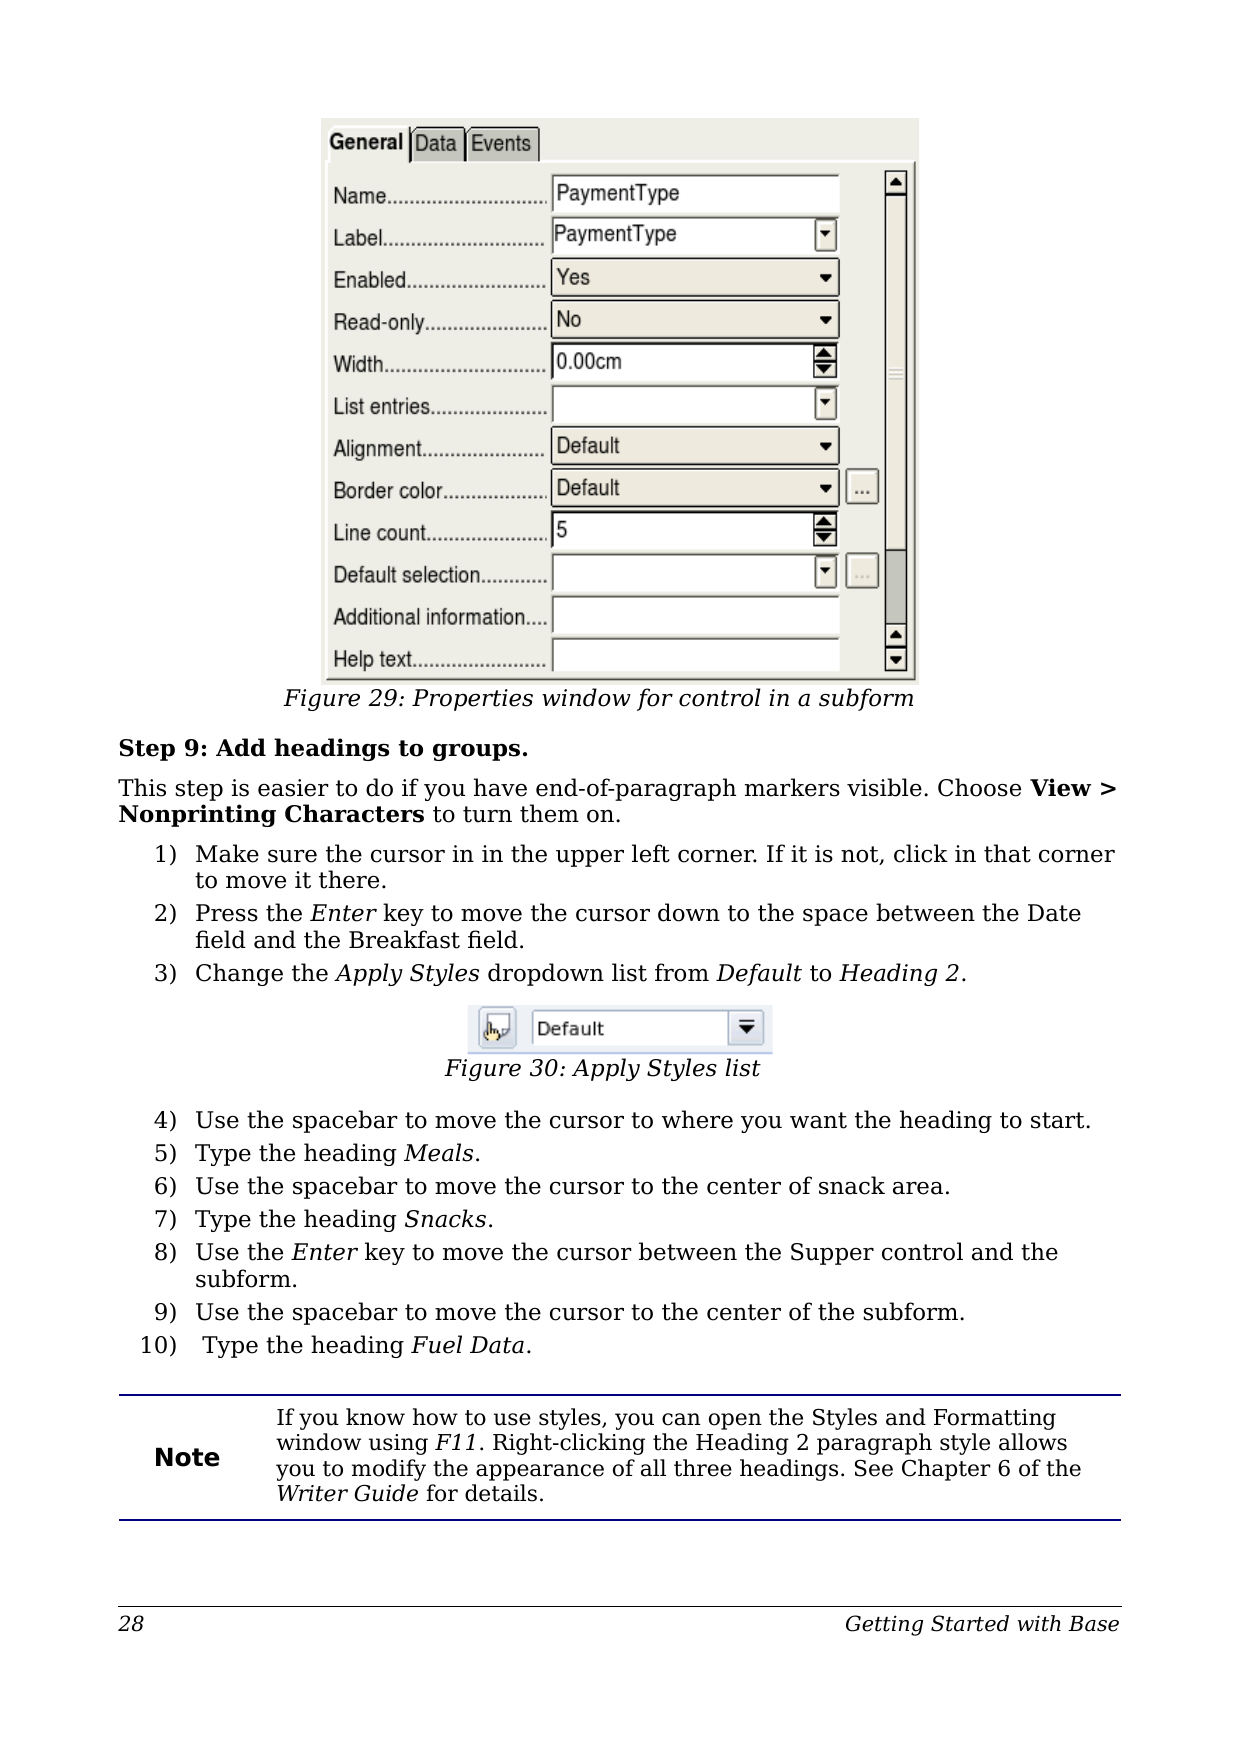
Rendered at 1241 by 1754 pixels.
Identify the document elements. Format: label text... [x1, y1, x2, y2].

list Type the heading Snacks. [177, 1206, 1122, 1233]
text This step is easier to do if you have end-of-paragraph markers visible. Choose View > Nonprinting Characters to turn them on. [118, 774, 1122, 828]
list Change the Apply Styles dropdown list from Default to Heading 2. [177, 960, 1122, 987]
picture [321, 118, 920, 685]
list Use the Enter key to move the cursor between the Supper control and the subform. [177, 1239, 1122, 1293]
list Use the spacebar to move the cursor to the center of snack area. [177, 1173, 1122, 1200]
text Figure 29: Properties window for control in a subform [284, 118, 956, 711]
text Step 9: Add headings to groups. [118, 735, 1122, 762]
list Press the Enter key to move the cursor down to the space between the Date field and the Breakfast field. [177, 900, 1122, 954]
picture [467, 1005, 773, 1056]
list Type the heading Fuel Data. [177, 1332, 1122, 1358]
list Make sure the cursor in in the upper left corner. If it is not, click in that corner to move it there. [177, 841, 1122, 894]
list Type the heading Meals. [177, 1141, 1122, 1167]
text Figure 30: Apply Styles list [445, 1005, 795, 1082]
table_header If you know how to use styles, you can open the Styles and Formatting window using F11. Right-clicking the Heading 2 paragraph style allows you to modify the appearance of all three headings. See Chapter 6 of the Writer Guide for details. [255, 1396, 1121, 1519]
table_header Note [119, 1396, 255, 1519]
list Use the spacebar to move the cursor to where you want the heading to start. [177, 1108, 1122, 1134]
list Use the spacebar to move the cursor to the center of the subform. [177, 1299, 1122, 1326]
